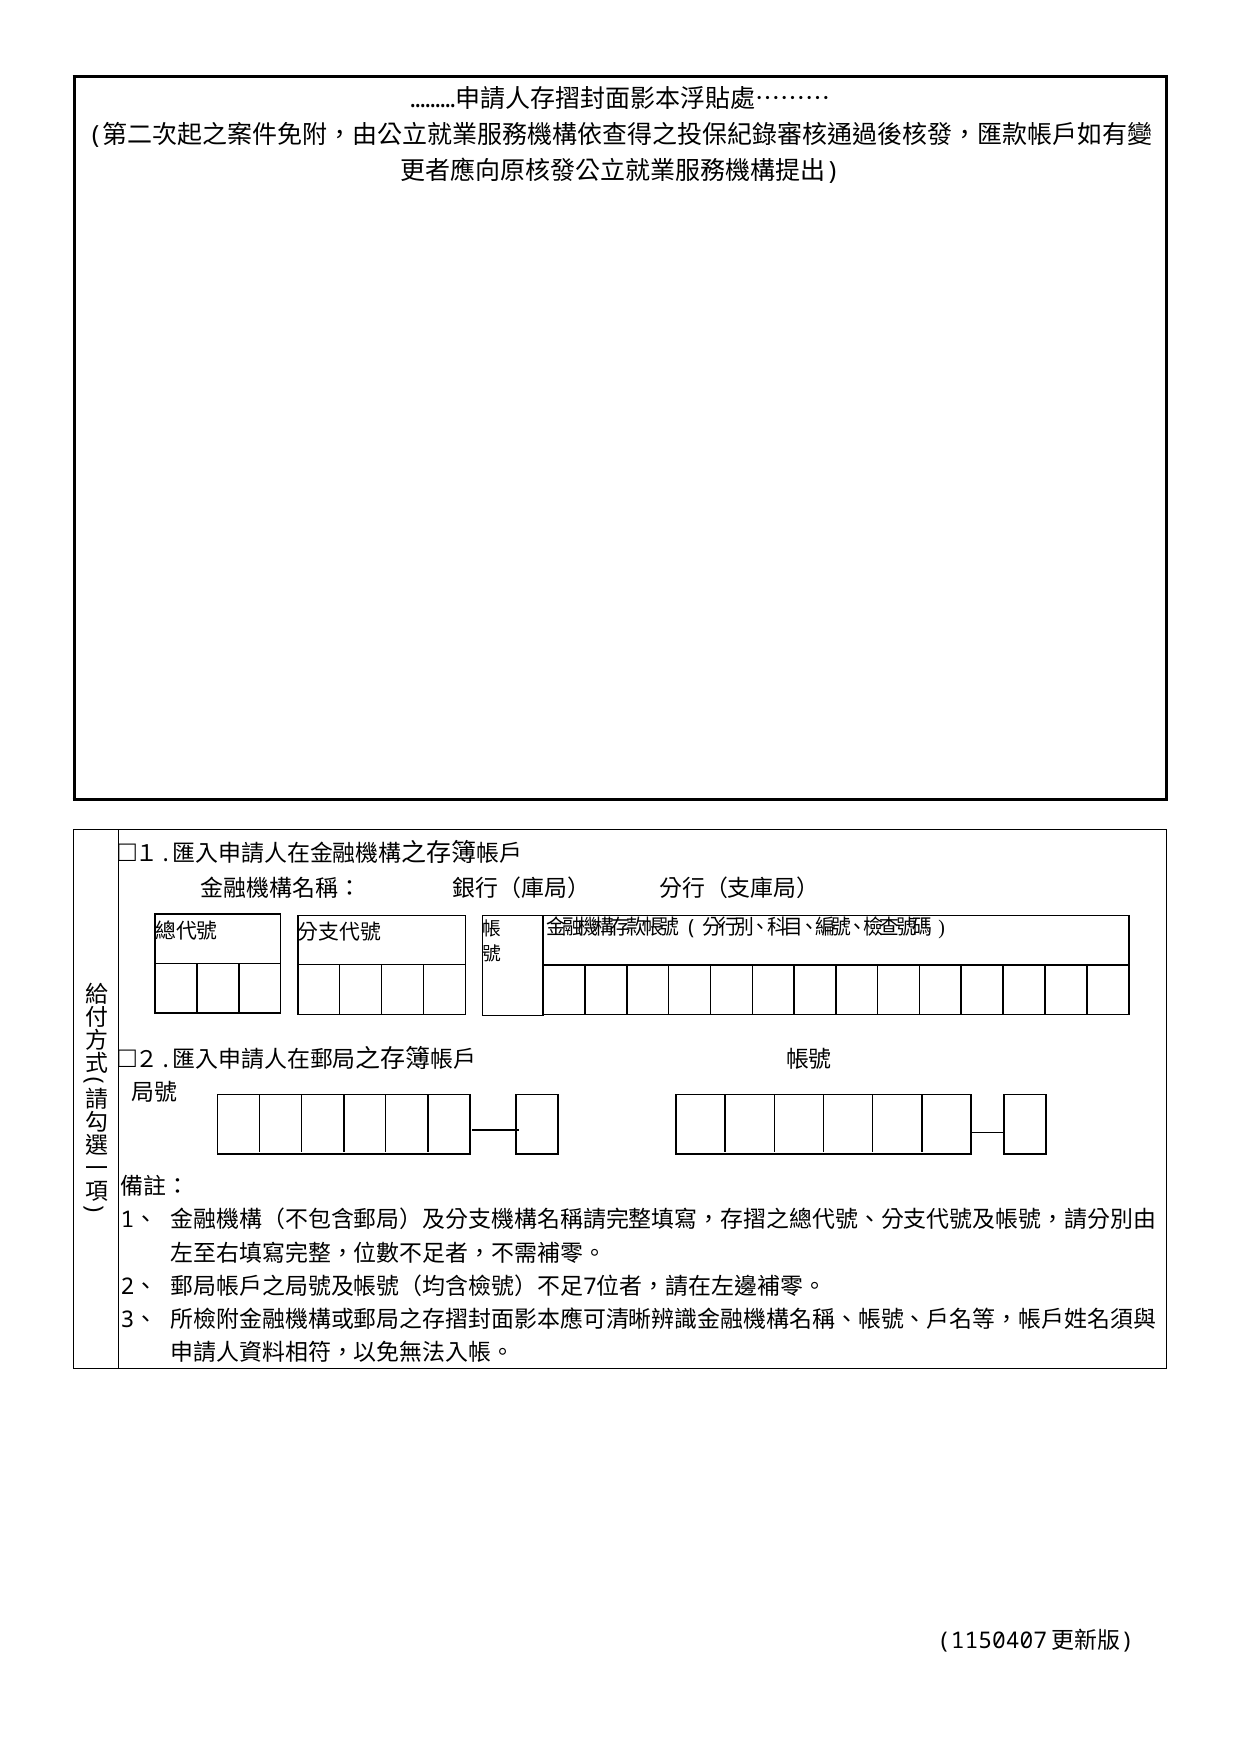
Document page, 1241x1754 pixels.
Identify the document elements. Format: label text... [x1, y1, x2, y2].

table_header 給付方式(請勾選一項) [74, 830, 118, 1367]
table_header ………申請人存摺封面影本浮貼處……… (第二次起之案件免附，由公立就業服務機構依查得之投保紀錄審核通過後核發，匯款帳戶如有變更者應向原核發公立就業服務機構提出) [76, 78, 1165, 797]
table_header □１.匯入申請人在金融機構之存簿帳戶 金融機構名稱： 銀行（庫局） 分行（支庫局） □２.匯入申請人在郵局之存簿帳戶 帳號 局號 備註： 金融機構（不包含郵局）及分支機構名稱請完整填寫，存摺之總代號、分支代號及帳號，請分別由左至右填寫完整，位數不足者，不需補零。 郵局帳戶之局號及帳號（均含檢號）不足7位者，請在左邊補零。 所檢附金融機構或郵局之存摺封面影本應可清晰辨識金融機構名稱、帳號、戶名等，帳戶姓名須與申請人資料相符，以免無法入帳。 [119, 830, 1166, 1367]
